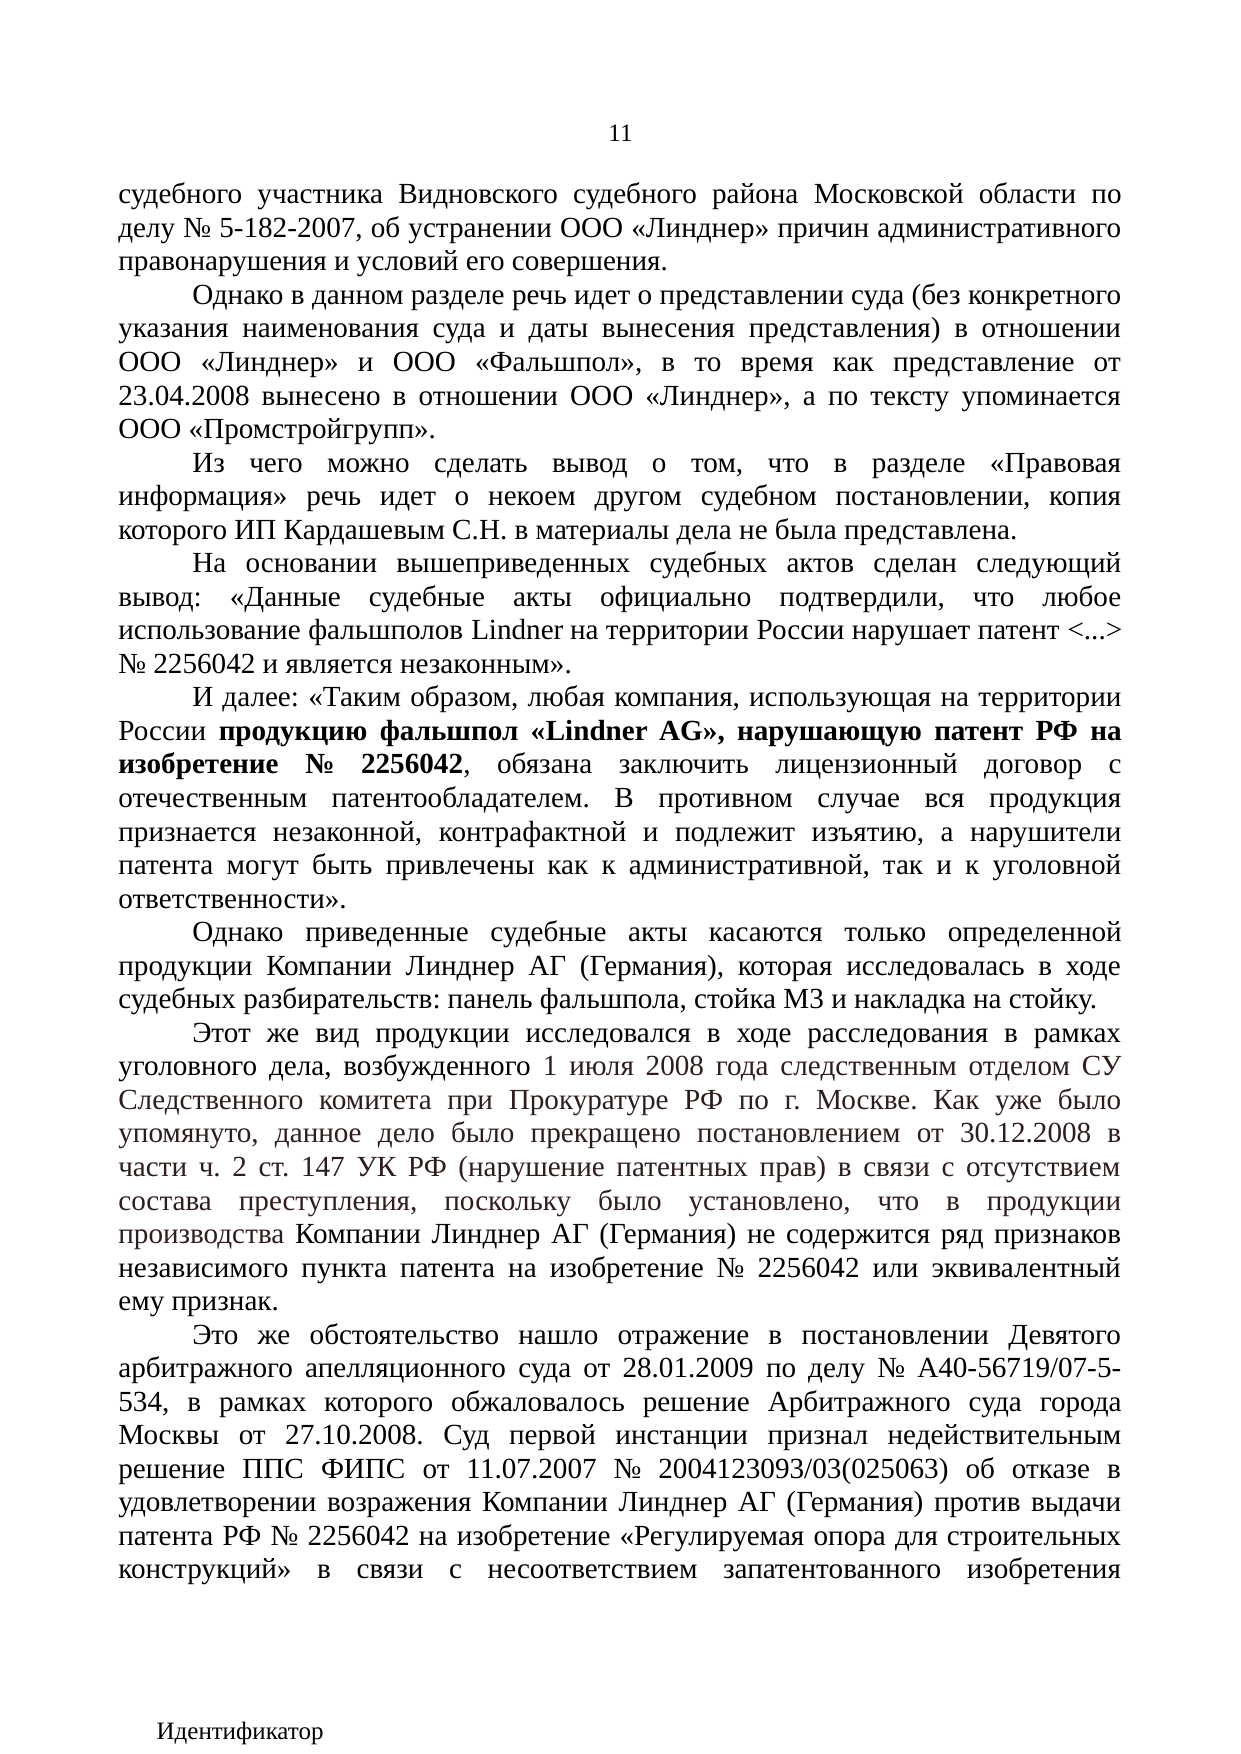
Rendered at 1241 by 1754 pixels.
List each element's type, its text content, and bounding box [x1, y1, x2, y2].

text Однако приведенные судебные акты касаются только определенной продукции Компании Линднер АГ (Германия), которая исследовалась в ходе судебных разбирательств: панель фальшпола, стойка М3 и накладка на стойку. [118, 914, 1122, 1015]
text Однако в данном разделе речь идет о представлении суда (без конкретного указания наименования суда и даты вынесения представления) в отношении ООО «Линднер» и ООО «Фальшпол», в то время как представление от 23.04.2008 вынесено в отношении ООО «Линднер», а по тексту упоминается ООО «Промстройгрупп». [118, 277, 1122, 445]
text Из чего можно сделать вывод о том, что в разделе «Правовая информация» речь идет о некоем другом судебном постановлении, копия которого ИП Кардашевым С.Н. в материалы дела не была представлена. [118, 445, 1122, 545]
text Это же обстоятельство нашло отражение в постановлении Девятого арбитражного апелляционного суда от 28.01.2009 по делу № А40-56719/07-5-534, в рамках которого обжаловалось решение Арбитражного суда города Москвы от 27.10.2008. Суд первой инстанции признал недействительным решение ППС ФИПС от 11.07.2007 № 2004123093/03(025063) об отказе в удовлетворении возражения Компании Линднер АГ (Германия) против выдачи патента РФ № 2256042 на изобретение «Регулируемая опора для строительных конструкций» в связи с несоответствием запатентованного изобретения [118, 1317, 1122, 1585]
text На основании вышеприведенных судебных актов сделан следующий вывод: «Данные судебные акты официально подтвердили, что любое использование фальшполов Lindner на территории России нарушает патент <...> № 2256042 и является незаконным». [118, 545, 1122, 679]
text И далее: «Таким образом, любая компания, использующая на территории России продукцию фальшпол «Lindner AG», нарушающую патент РФ на изобретение № 2256042, обязана заключить лицензионный договор с отечественным патентообладателем. В противном случае вся продукция признается незаконной, контрафактной и подлежит изъятию, а нарушители патента могут быть привлечены как к административной, так и к уголовной ответственности». [118, 679, 1122, 914]
text Этот же вид продукции исследовался в ходе расследования в рамках уголовного дела, возбужденного 1 июля 2008 года следственным отделом СУ Следственного комитета при Прокуратуре РФ по г. Москве. Как уже было упомянуто, данное дело было прекращено постановлением от 30.12.2008 в части ч. 2 ст. 147 УК РФ (нарушение патентных прав) в связи с отсутствием состава преступления, поскольку было установлено, что в продукции производства Компании Линднер АГ (Германия) не содержится ряд признаков независимого пункта патента на изобретение № 2256042 или эквивалентный ему признак. [118, 1015, 1122, 1317]
text судебного участника Видновского судебного района Московской области по делу № 5-182-2007, об устранении ООО «Линднер» причин административного правонарушения и условий его совершения. [118, 176, 1122, 277]
